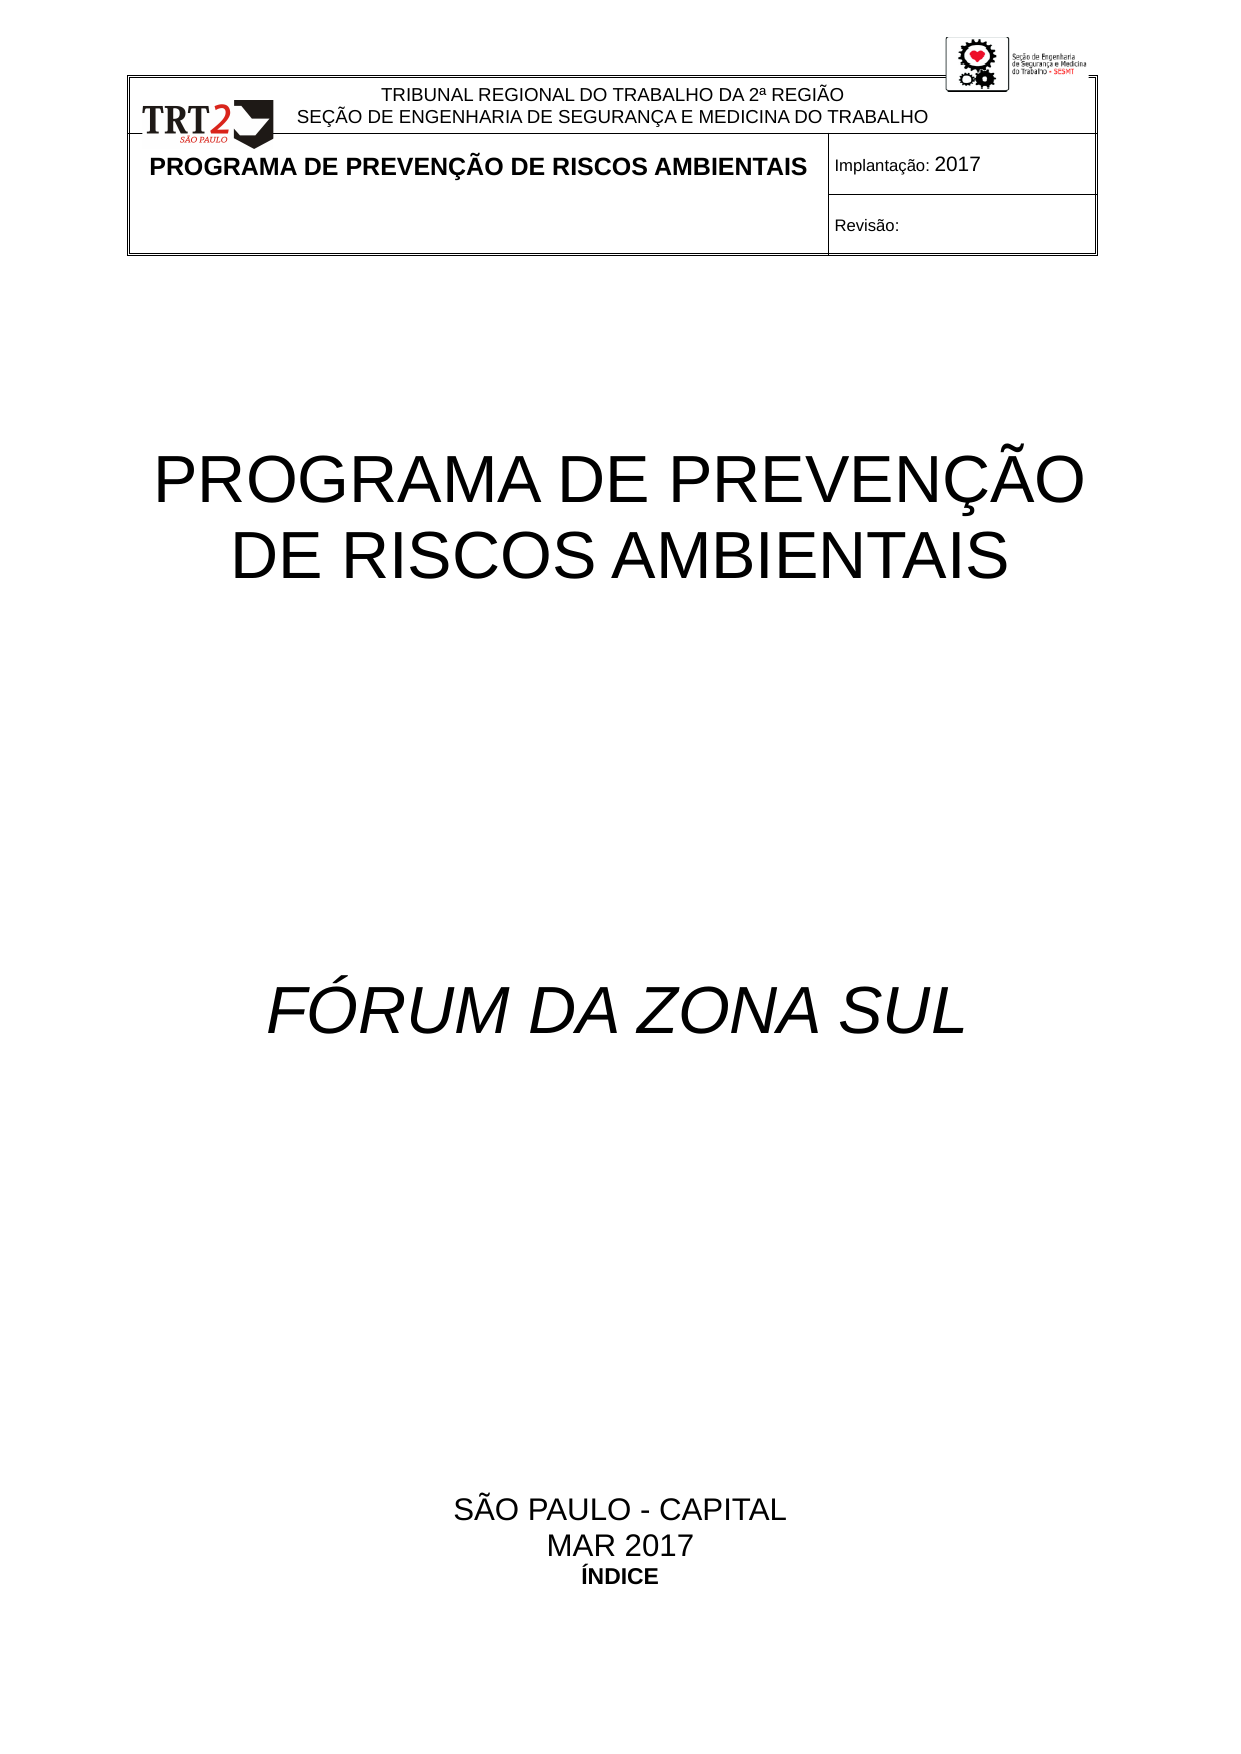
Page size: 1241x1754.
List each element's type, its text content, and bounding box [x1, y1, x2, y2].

picture [945, 37, 1089, 96]
text SÃO PAULO - CAPITAL [136, 1491, 1104, 1527]
text PROGRAMA DE PREVENÇÃO DE RISCOS AMBIENTAIS [136, 440, 1104, 593]
text FÓRUM DA ZONA SUL [136, 971, 1104, 1048]
picture [142, 100, 274, 149]
text ÍNDICE [136, 1563, 1104, 1589]
text MAR 2017 [136, 1527, 1104, 1563]
